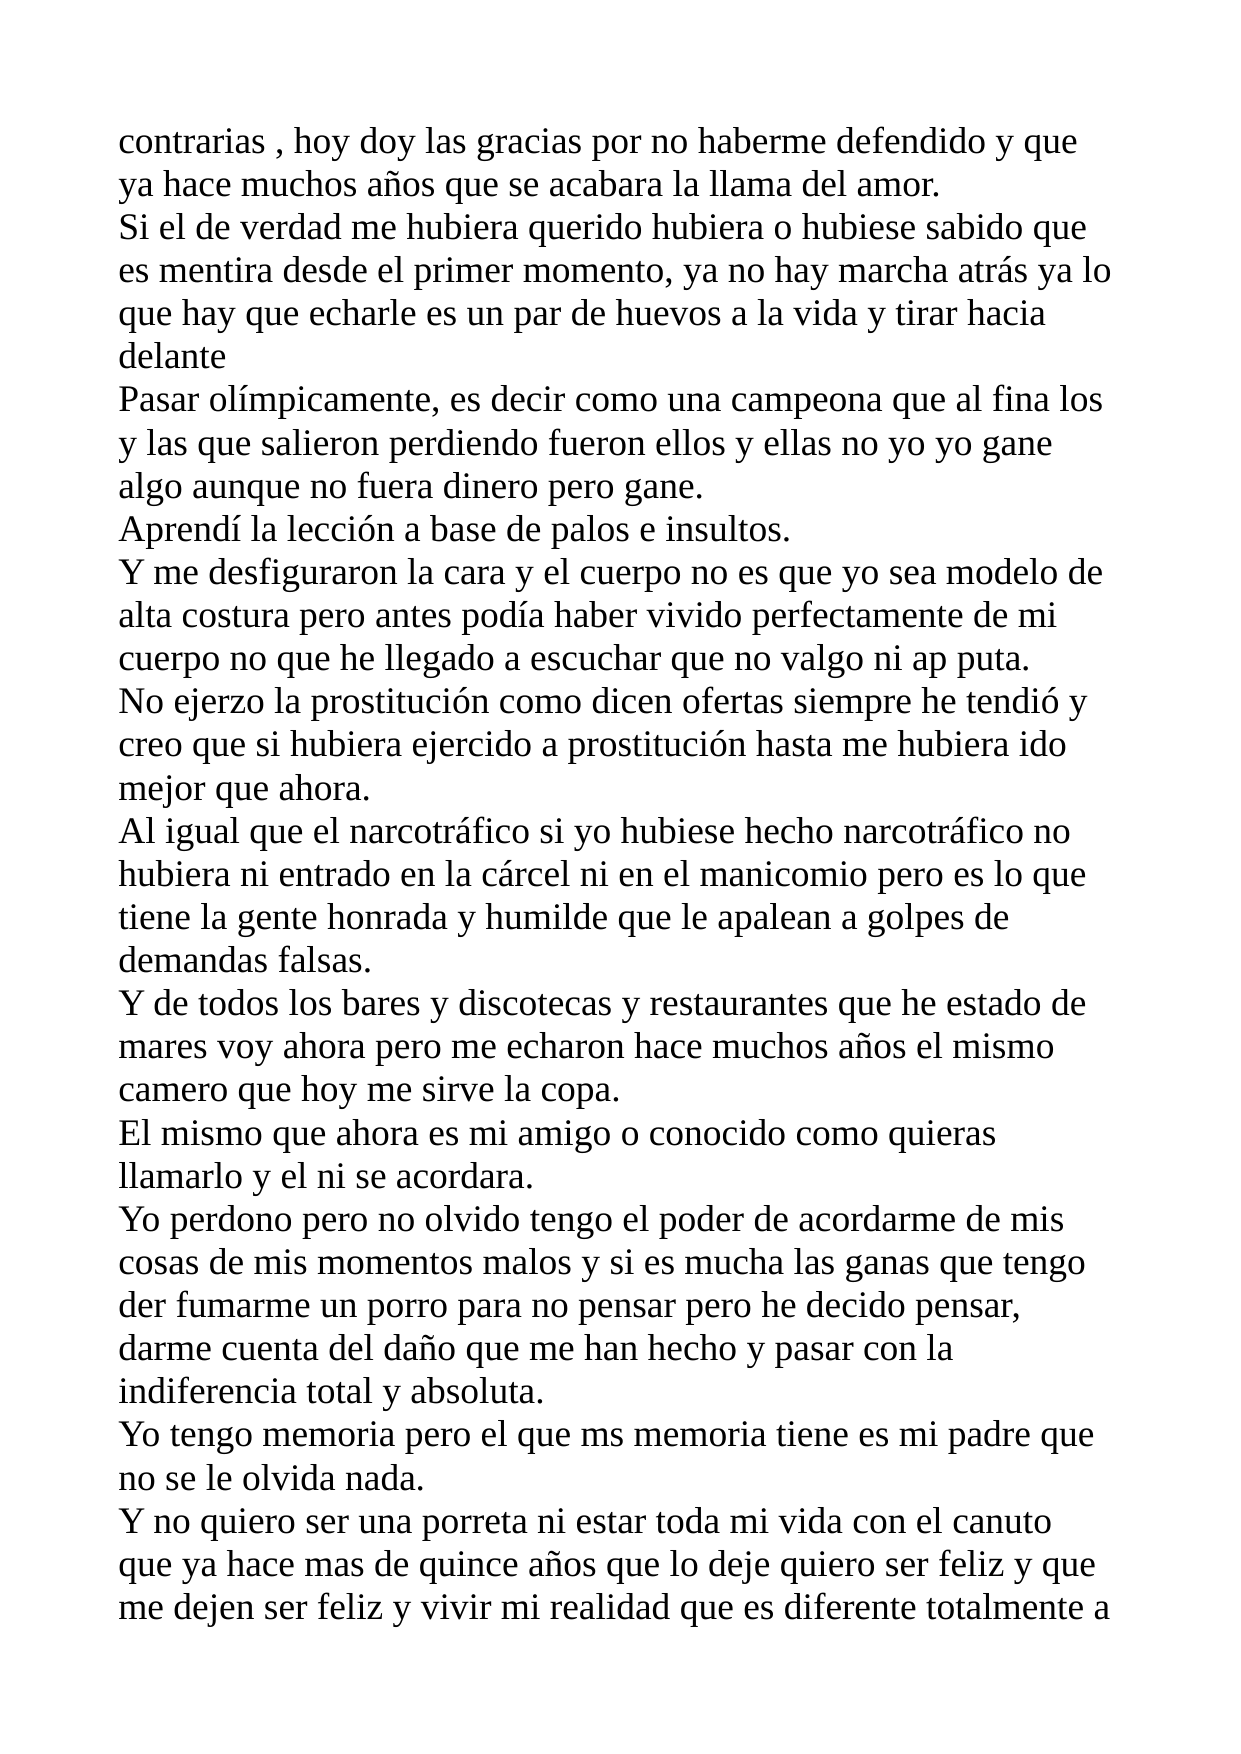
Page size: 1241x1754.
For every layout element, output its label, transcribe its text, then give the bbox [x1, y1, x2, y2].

text Yo perdono pero no olvido tengo el poder de acordarme de mis cosas de mis momentos malos y si es mucha las ganas que tengo der fumarme un porro para no pensar pero he decido pensar, darme cuenta del daño que me han hecho y pasar con la indiferencia total y absoluta. [118, 1196, 1122, 1412]
text Si el de verdad me hubiera querido hubiera o hubiese sabido que es mentira desde el primer momento, ya no hay marcha atrás ya lo que hay que echarle es un par de huevos a la vida y tirar hacia delante [118, 204, 1122, 377]
text Aprendí la lección a base de palos e insultos. [118, 506, 1122, 549]
text Y no quiero ser una porreta ni estar toda mi vida con el canuto que ya hace mas de quince años que lo deje quiero ser feliz y que me dejen ser feliz y vivir mi realidad que es diferente totalmente a [118, 1498, 1122, 1627]
text Al igual que el narcotráfico si yo hubiese hecho narcotráfico no hubiera ni entrado en la cárcel ni en el manicomio pero es lo que tiene la gente honrada y humilde que le apalean a golpes de demandas falsas. [118, 808, 1122, 981]
text Yo tengo memoria pero el que ms memoria tiene es mi padre que no se le olvida nada. [118, 1412, 1122, 1498]
text contrarias , hoy doy las gracias por no haberme defendido y que ya hace muchos años que se acabara la llama del amor. [118, 118, 1122, 204]
text Pasar olímpicamente, es decir como una campeona que al fina los y las que salieron perdiendo fueron ellos y ellas no yo yo gane algo aunque no fuera dinero pero gane. [118, 377, 1122, 506]
text Y me desfiguraron la cara y el cuerpo no es que yo sea modelo de alta costura pero antes podía haber vivido perfectamente de mi cuerpo no que he llegado a escuchar que no valgo ni ap puta. [118, 549, 1122, 679]
text No ejerzo la prostitución como dicen ofertas siempre he tendió y creo que si hubiera ejercido a prostitución hasta me hubiera ido mejor que ahora. [118, 679, 1122, 808]
text Y de todos los bares y discotecas y restaurantes que he estado de mares voy ahora pero me echaron hace muchos años el mismo camero que hoy me sirve la copa. [118, 981, 1122, 1110]
text El mismo que ahora es mi amigo o conocido como quieras llamarlo y el ni se acordara. [118, 1110, 1122, 1196]
